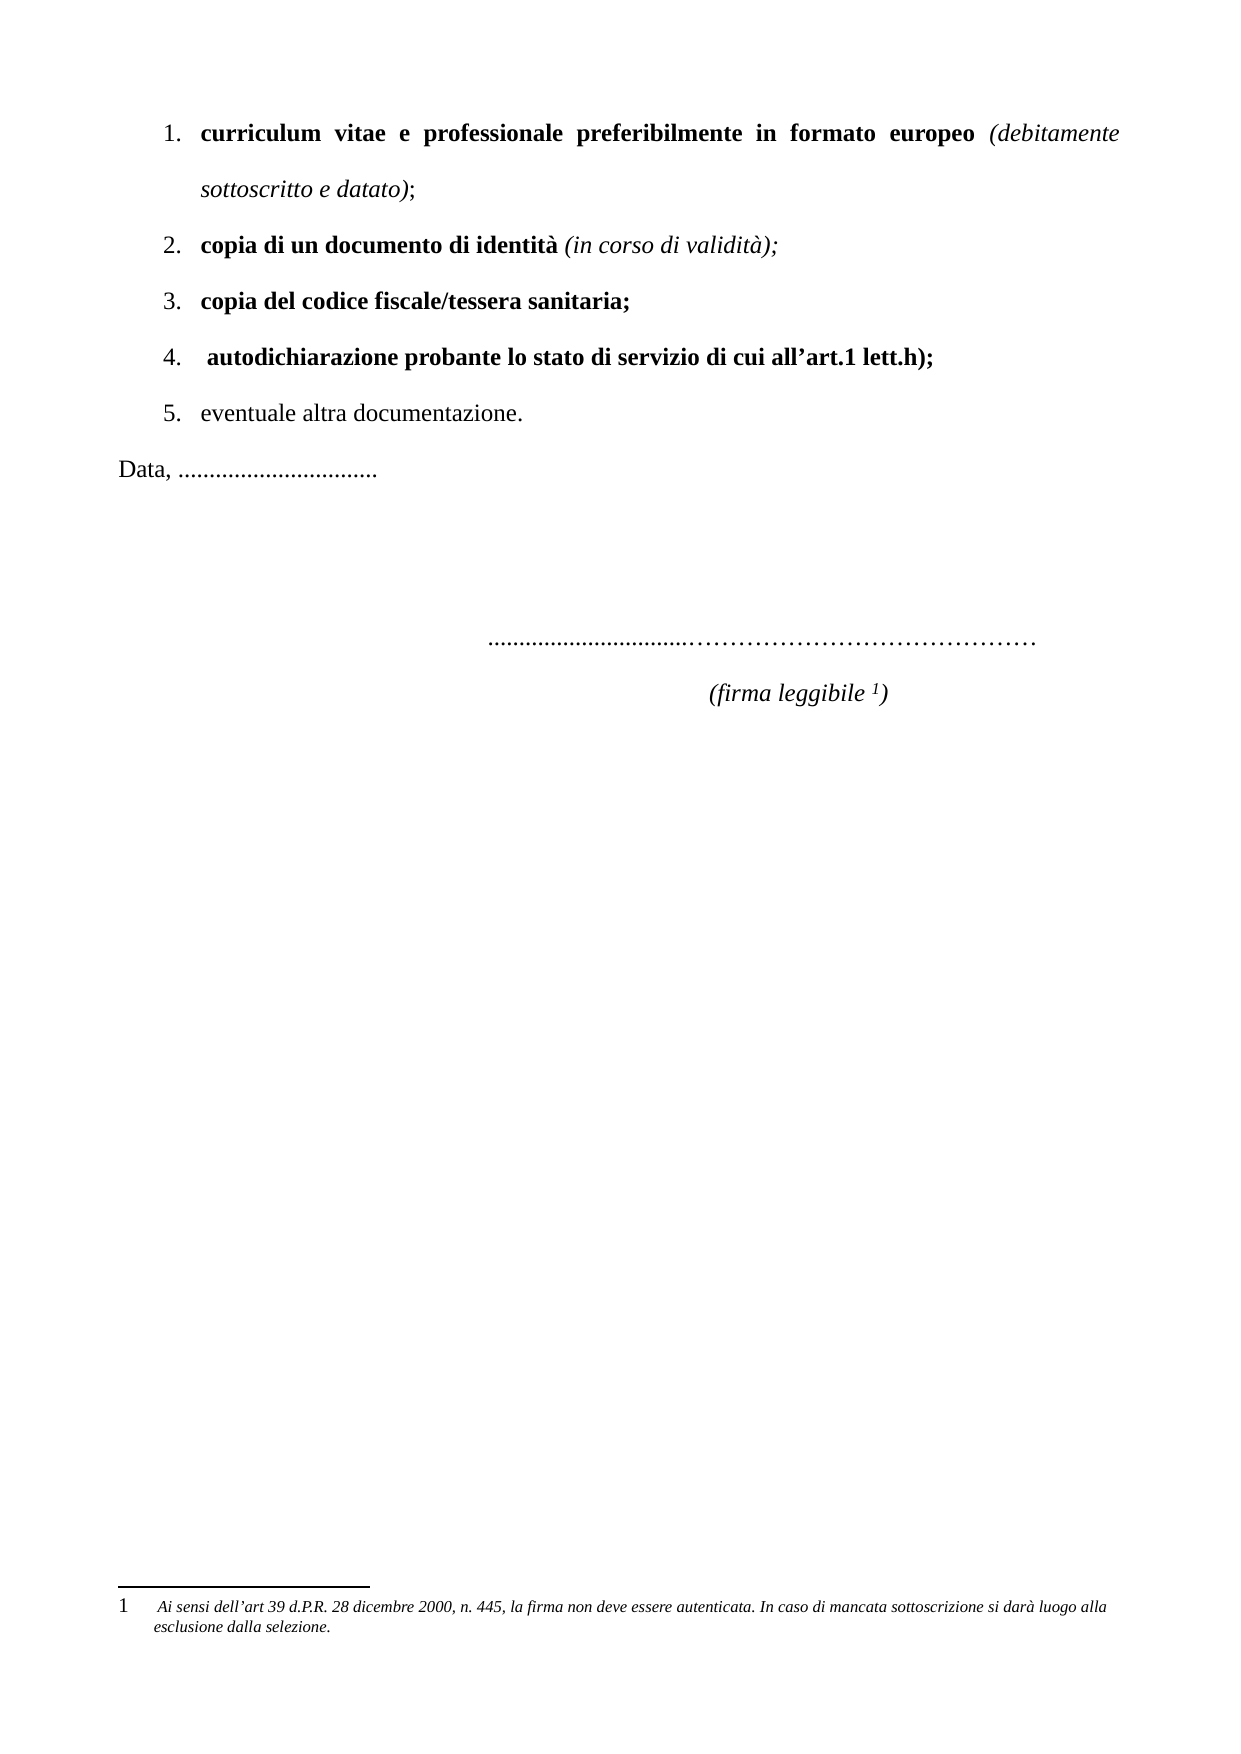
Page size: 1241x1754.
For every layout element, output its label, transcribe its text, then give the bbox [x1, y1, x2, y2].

text Ai sensi dell’art 39 d.P.R. 28 dicembre 2000, n. 445, la firma non deve essere autenticata. In caso di mancata sottoscrizione si darà luogo alla esclusione dalla selezione. [118, 1593, 1122, 1636]
text (firma leggibile ) [118, 678, 1116, 707]
text ................................…………………………………… [118, 622, 1116, 651]
list eventuale altra documentazione. [163, 398, 1122, 427]
list copia del codice fiscale/tessera sanitaria; [163, 286, 1122, 315]
text Data, ................................ [118, 454, 1116, 483]
list copia di un documento di identità (in corso di validità); [163, 230, 1122, 259]
list autodichiarazione probante lo stato di servizio di cui all’art.1 lett.h); [163, 342, 1122, 371]
list curriculum vitae e professionale preferibilmente in formato europeo (debitamente sottoscritto e datato); [163, 118, 1122, 203]
